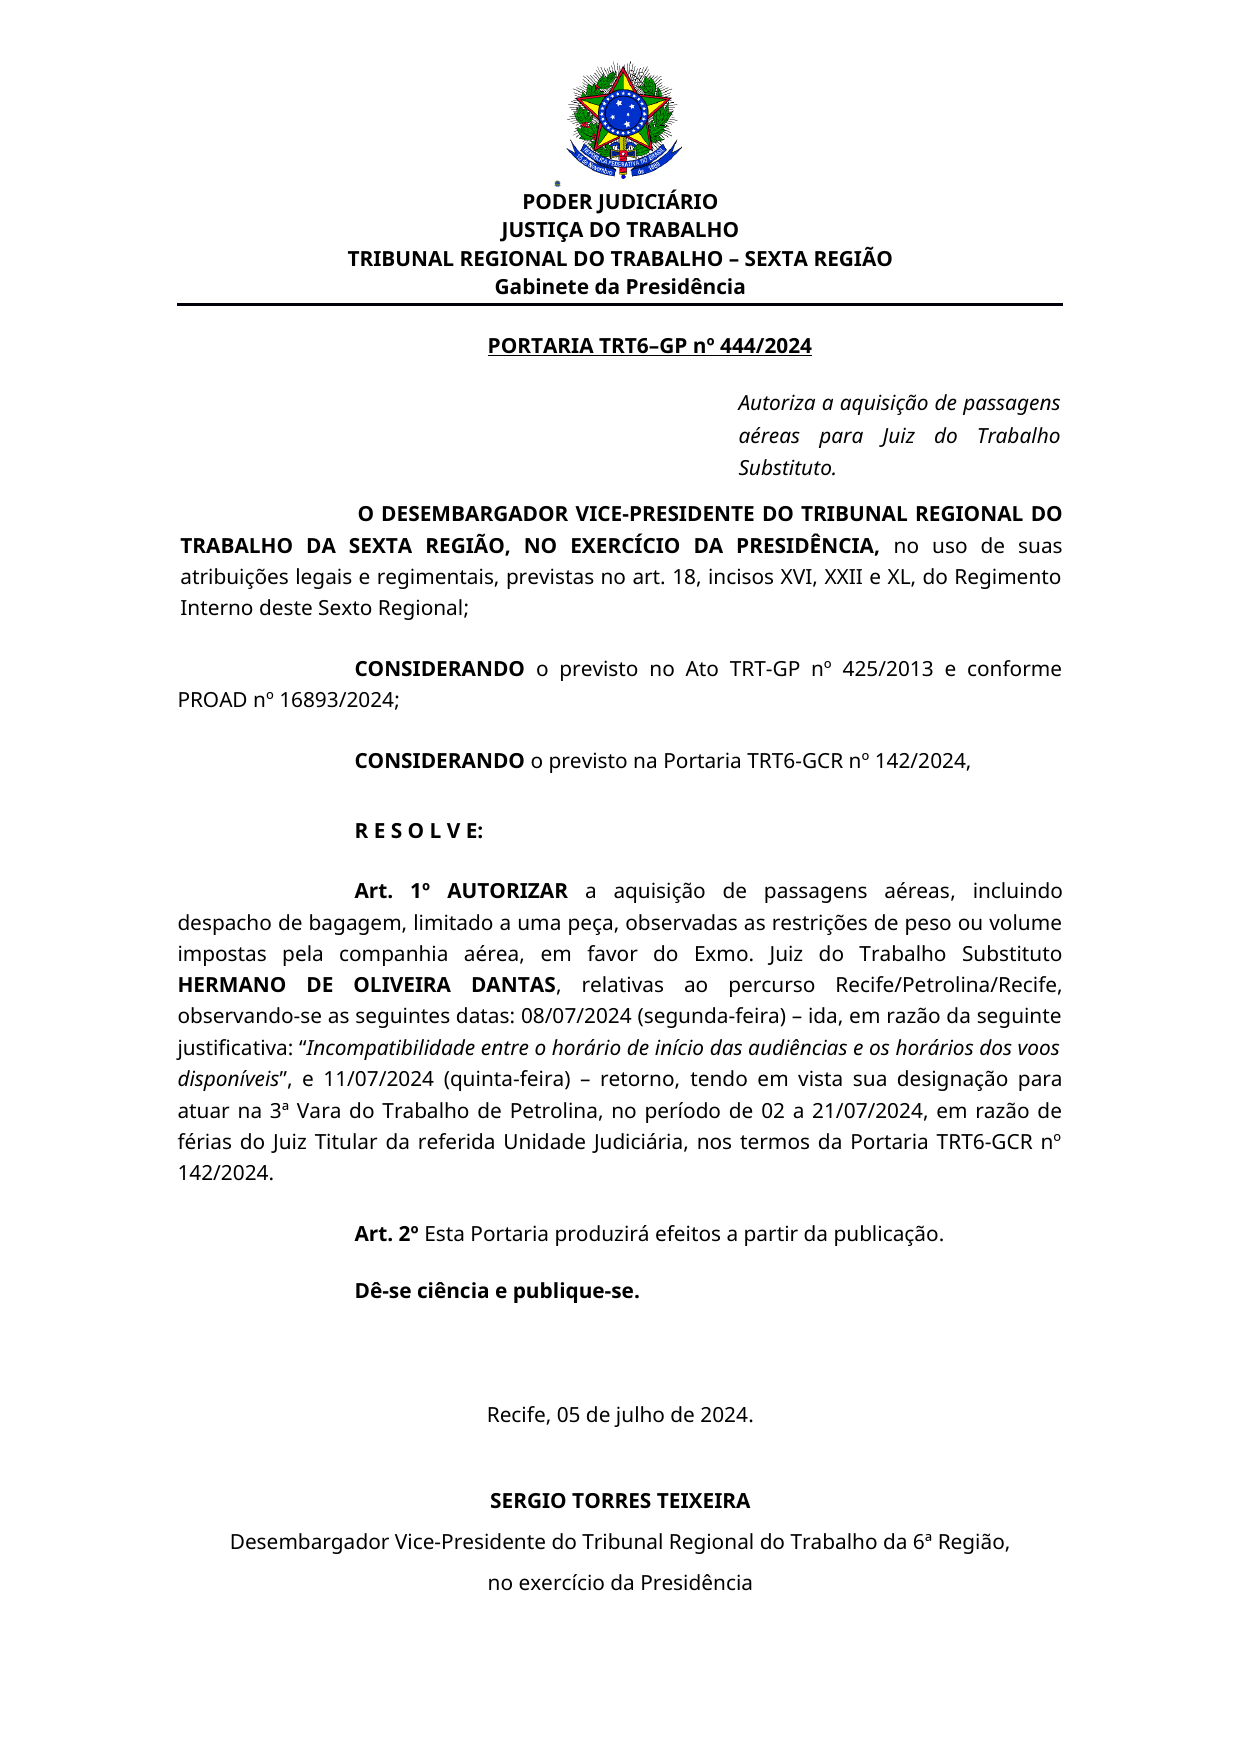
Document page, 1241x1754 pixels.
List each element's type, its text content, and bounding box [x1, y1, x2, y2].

text TRIBUNAL REGIONAL DO TRABALHO – SEXTA REGIÃO [177, 244, 1063, 272]
text SERGIO TORRES TEIXEIRA [177, 1486, 1063, 1514]
text Gabinete da Presidência [177, 272, 1063, 303]
text Recife, 05 de julho de 2024. [177, 1400, 1063, 1428]
picture [554, 59, 684, 187]
text CONSIDERANDO o previsto no Ato TRT-GP nº 425/2013 e conforme PROAD nº 16893/2024; [177, 651, 1063, 714]
text Art. 2º Esta Portaria produzirá efeitos a partir da publicação. [177, 1216, 1063, 1247]
text O DESEMBARGADOR VICE-PRESIDENTE DO TRIBUNAL REGIONAL DO TRABALHO DA SEXTA REGIÃO, NO EXERCÍCIO DA PRESIDÊNCIA, no uso de suas atribuições legais e regimentais, previstas no art. 18, incisos XVI, XXII e XL, do Regimento Interno deste Sexto Regional; [180, 497, 1063, 622]
text Autoriza a aquisição de passagens aéreas para Juiz do Trabalho Substituto. [738, 388, 1063, 482]
text CONSIDERANDO o previsto na Portaria TRT6-GCR nº 142/2024, [177, 743, 1063, 774]
text PORTARIA TRT6–GP nº 444/2024 [236, 331, 1063, 359]
text Dê-se ciência e publique-se. [177, 1277, 1063, 1305]
text JUSTIÇA DO TRABALHO [177, 215, 1063, 244]
text Art. 1º AUTORIZAR a aquisição de passagens aéreas, incluindo despacho de bagagem, limitado a uma peça, observadas as restrições de peso ou volume impostas pela companhia aérea, em favor do Exmo. Juiz do Trabalho Substituto HERMANO DE OLIVEIRA DANTAS, relativas ao percurso Recife/Petrolina/Recife, observando-se as seguintes datas: 08/07/2024 (segunda-feira) – ida, em razão da seguinte justificativa: “Incompatibilidade entre o horário de início das audiências e os horários dos voos disponíveis”, e 11/07/2024 (quinta-feira) – retorno, tendo em vista sua designação para atuar na 3ª Vara do Trabalho de Petrolina, no período de 02 a 21/07/2024, em razão de férias do Juiz Titular da referida Unidade Judiciária, nos termos da Portaria TRT6-GCR nº 142/2024. [177, 873, 1063, 1187]
text PODER JUDICIÁRIO [177, 187, 1063, 215]
text no exercício da Presidência [177, 1568, 1063, 1596]
text R E S O L V E: [177, 816, 1062, 844]
text Desembargador Vice-Presidente do Tribunal Regional do Trabalho da 6ª Região, [177, 1527, 1063, 1556]
